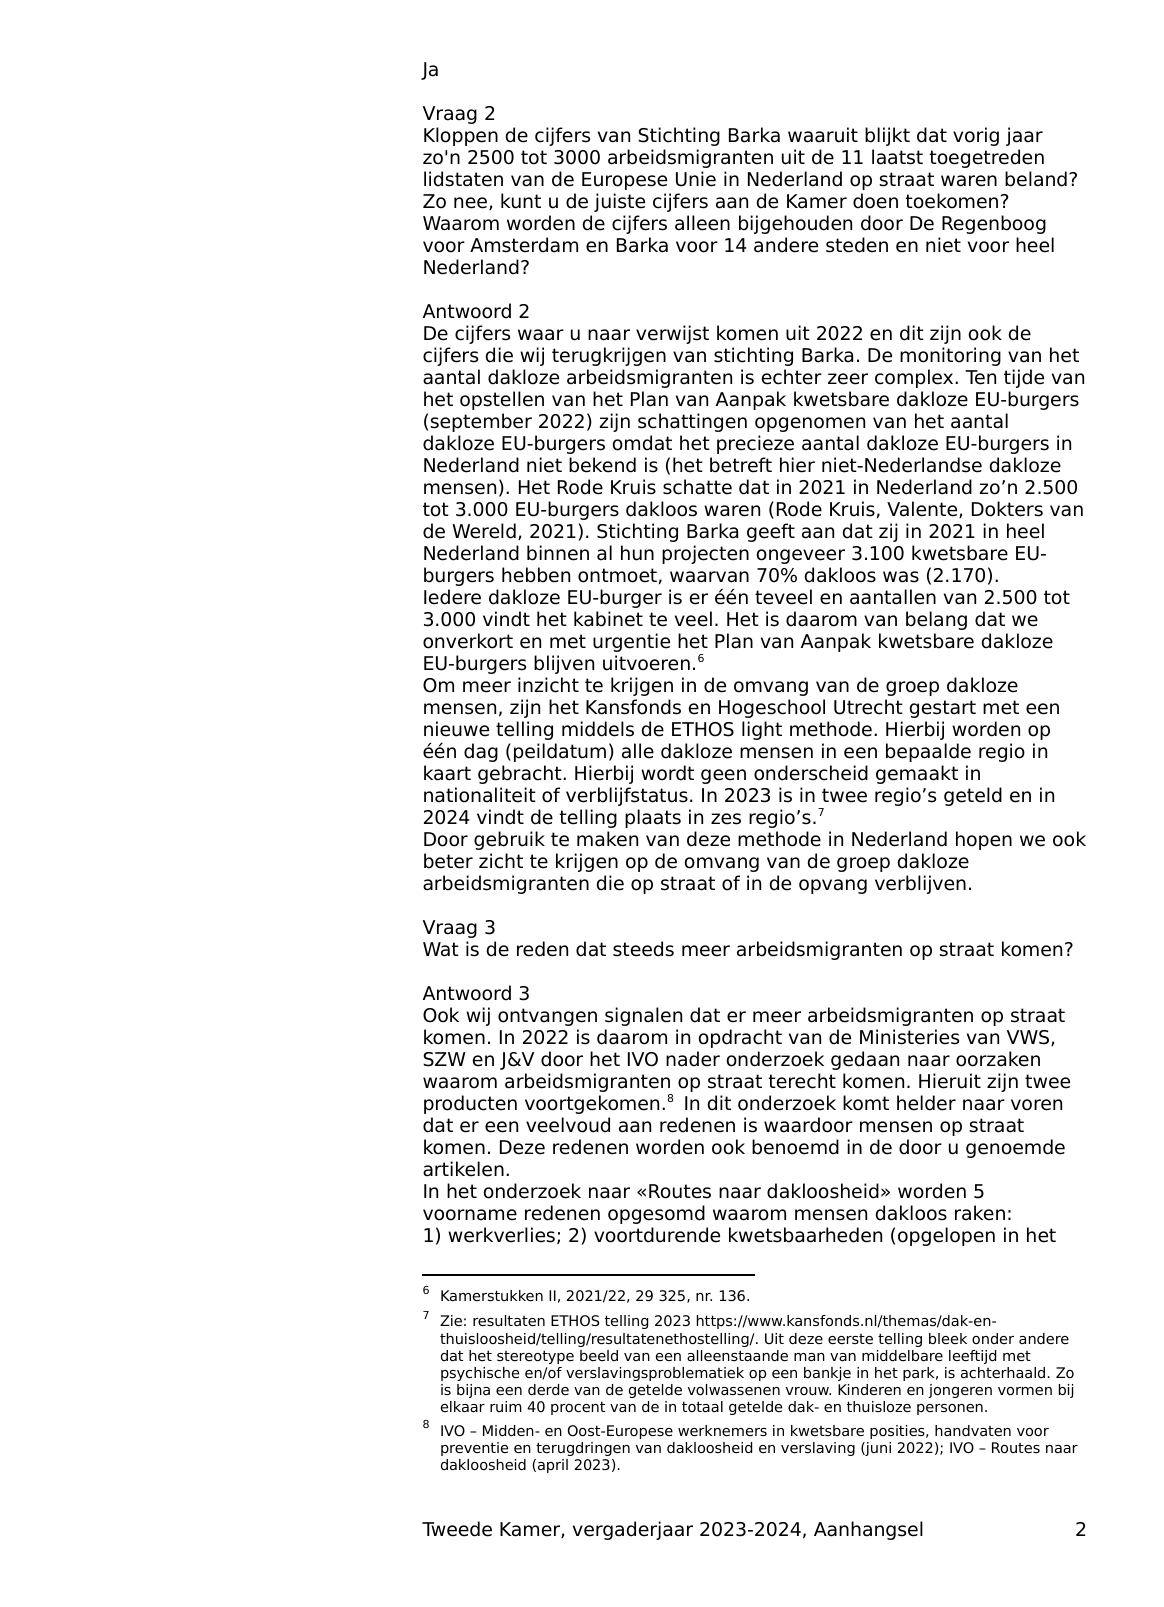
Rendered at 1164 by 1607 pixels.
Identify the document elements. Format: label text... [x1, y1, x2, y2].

text Om meer inzicht te krijgen in de omvang van de groep dakloze mensen, zijn het Kansfonds en Hogeschool Utrecht gestart met een nieuwe telling middels de ETHOS light methode. Hierbij worden op één dag (peildatum) alle dakloze mensen in een bepaalde regio in kaart gebracht. Hierbij wordt geen onderscheid gemaakt in nationaliteit of verblijfstatus. In 2023 is in twee regio’s geteld en in 2024 vindt de telling plaats in zes regio’s. [422, 675, 1087, 829]
text Kloppen de cijfers van Stichting Barka waaruit blijkt dat vorig jaar zo'n 2500 tot 3000 arbeidsmigranten uit de 11 laatst toegetreden lidstaten van de Europese Unie in Nederland op straat waren beland? Zo nee, kunt u de juiste cijfers aan de Kamer doen toekomen? Waarom worden de cijfers alleen bijgehouden door De Regenboog voor Amsterdam en Barka voor 14 andere steden en niet voor heel Nederland? [422, 125, 1087, 279]
text Iedere dakloze EU-burger is er één teveel en aantallen van 2.500 tot 3.000 vindt het kabinet te veel. Het is daarom van belang dat we onverkort en met urgentie het Plan van Aanpak kwetsbare dakloze EU-burgers blijven uitvoeren. [422, 587, 1087, 675]
text De cijfers waar u naar verwijst komen uit 2022 en dit zijn ook de cijfers die wij terugkrijgen van stichting Barka. De monitoring van het aantal dakloze arbeidsmigranten is echter zeer complex. Ten tijde van het opstellen van het Plan van Aanpak kwetsbare dakloze EU-burgers (september 2022) zijn schattingen opgenomen van het aantal dakloze EU-burgers omdat het precieze aantal dakloze EU-burgers in Nederland niet bekend is (het betreft hier niet-Nederlandse dakloze mensen). Het Rode Kruis schatte dat in 2021 in Nederland zo’n 2.500 tot 3.000 EU-burgers dakloos waren (Rode Kruis, Valente, Dokters van de Wereld, 2021). Stichting Barka geeft aan dat zij in 2021 in heel Nederland binnen al hun projecten ongeveer 3.100 kwetsbare EU-burgers hebben ontmoet, waarvan 70% dakloos was (2.170). [422, 323, 1087, 587]
text Vraag 2 [422, 103, 1087, 125]
text Door gebruik te maken van deze methode in Nederland hopen we ook beter zicht te krijgen op de omvang van de groep dakloze arbeidsmigranten die op straat of in de opvang verblijven. [422, 829, 1087, 895]
text In het onderzoek naar «Routes naar dakloosheid» worden 5 voorname redenen opgesomd waarom mensen dakloos raken: 1) werkverlies; 2) voortdurende kwetsbaarheden (opgelopen in het [422, 1181, 1087, 1247]
text Antwoord 3 [422, 983, 1087, 1005]
text Kamerstukken II, 2021/22, 29 325, nr. 136. [422, 1284, 1087, 1306]
text Ja [422, 59, 1087, 81]
text Wat is de reden dat steeds meer arbeidsmigranten op straat komen? [422, 939, 1087, 961]
text IVO – Midden- en Oost-Europese werknemers in kwetsbare posities, handvaten voor preventie en terugdringen van dakloosheid en verslaving (juni 2022); IVO – Routes naar dakloosheid (april 2023). [422, 1418, 1087, 1474]
text Antwoord 2 [422, 301, 1087, 323]
text Vraag 3 [422, 917, 1087, 939]
text Zie: resultaten ETHOS telling 2023 https://www.kansfonds.nl/themas/dak-en-thuisloosheid/telling/resultatenethostelling/. Uit deze eerste telling bleek onder andere dat het stereotype beeld van een alleenstaande man van middelbare leeftijd met psychische en/of verslavingsproblematiek op een bankje in het park, is achterhaald. Zo is bijna een derde van de getelde volwassenen vrouw. Kinderen en jongeren vormen bij elkaar ruim 40 procent van de in totaal getelde dak- en thuisloze personen. [422, 1309, 1087, 1416]
text Ook wij ontvangen signalen dat er meer arbeidsmigranten op straat komen. In 2022 is daarom in opdracht van de Ministeries van VWS, SZW en J&V door het IVO nader onderzoek gedaan naar oorzaken waarom arbeidsmigranten op straat terecht komen. Hieruit zijn twee producten voortgekomen. In dit onderzoek komt helder naar voren dat er een veelvoud aan redenen is waardoor mensen op straat komen. Deze redenen worden ook benoemd in de door u genoemde artikelen. [422, 1005, 1087, 1181]
